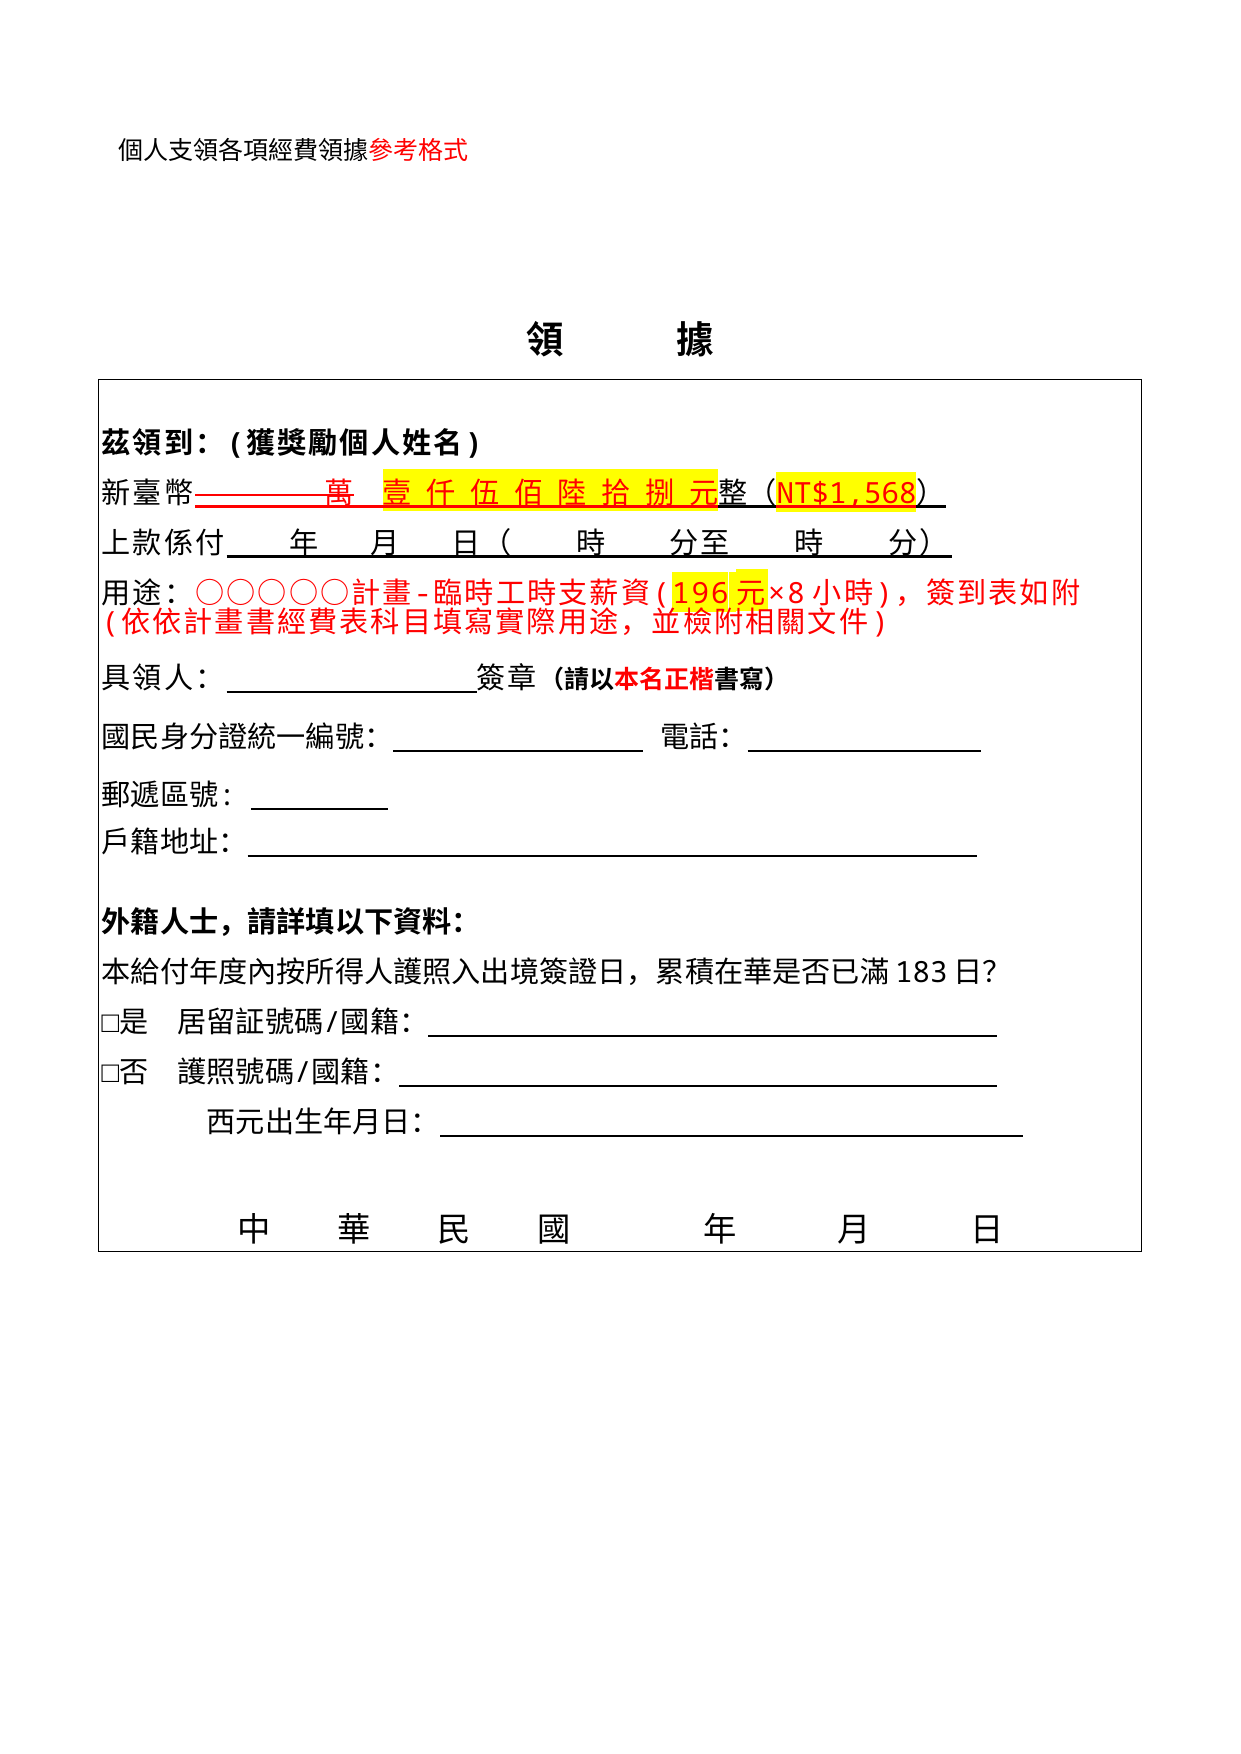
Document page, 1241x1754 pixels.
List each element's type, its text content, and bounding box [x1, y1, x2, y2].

text 個人支領各項經費領據參考格式 [118, 121, 1122, 169]
table_header 茲領到：(獲獎勵個人姓名) 新臺幣 萬 壹 仟 伍 佰 陸 拾 捌 元整（NT$1,568） 上款係付 年 月 日（ 時 分至 時 分） 用途：○○○○○計畫-臨時工時支薪資(196元×8小時)，簽到表如附 (依依計畫書經費表科目填寫實際用途，並檢附相關文件) 具領人： 簽章（請以本名正楷書寫） 國民身分證統一編號： 電話： 郵遞區號: 戶籍地址： 外籍人士，請詳填以下資料： 本給付年度內按所得人護照入出境簽證日，累積在華是否已滿183日？ □是 居留証號碼/國籍： □否 護照號碼/國籍： 西元出生年月日： 中 華 民 國 年 月 日 [99, 380, 1141, 1251]
text 領 據 [118, 314, 1122, 364]
